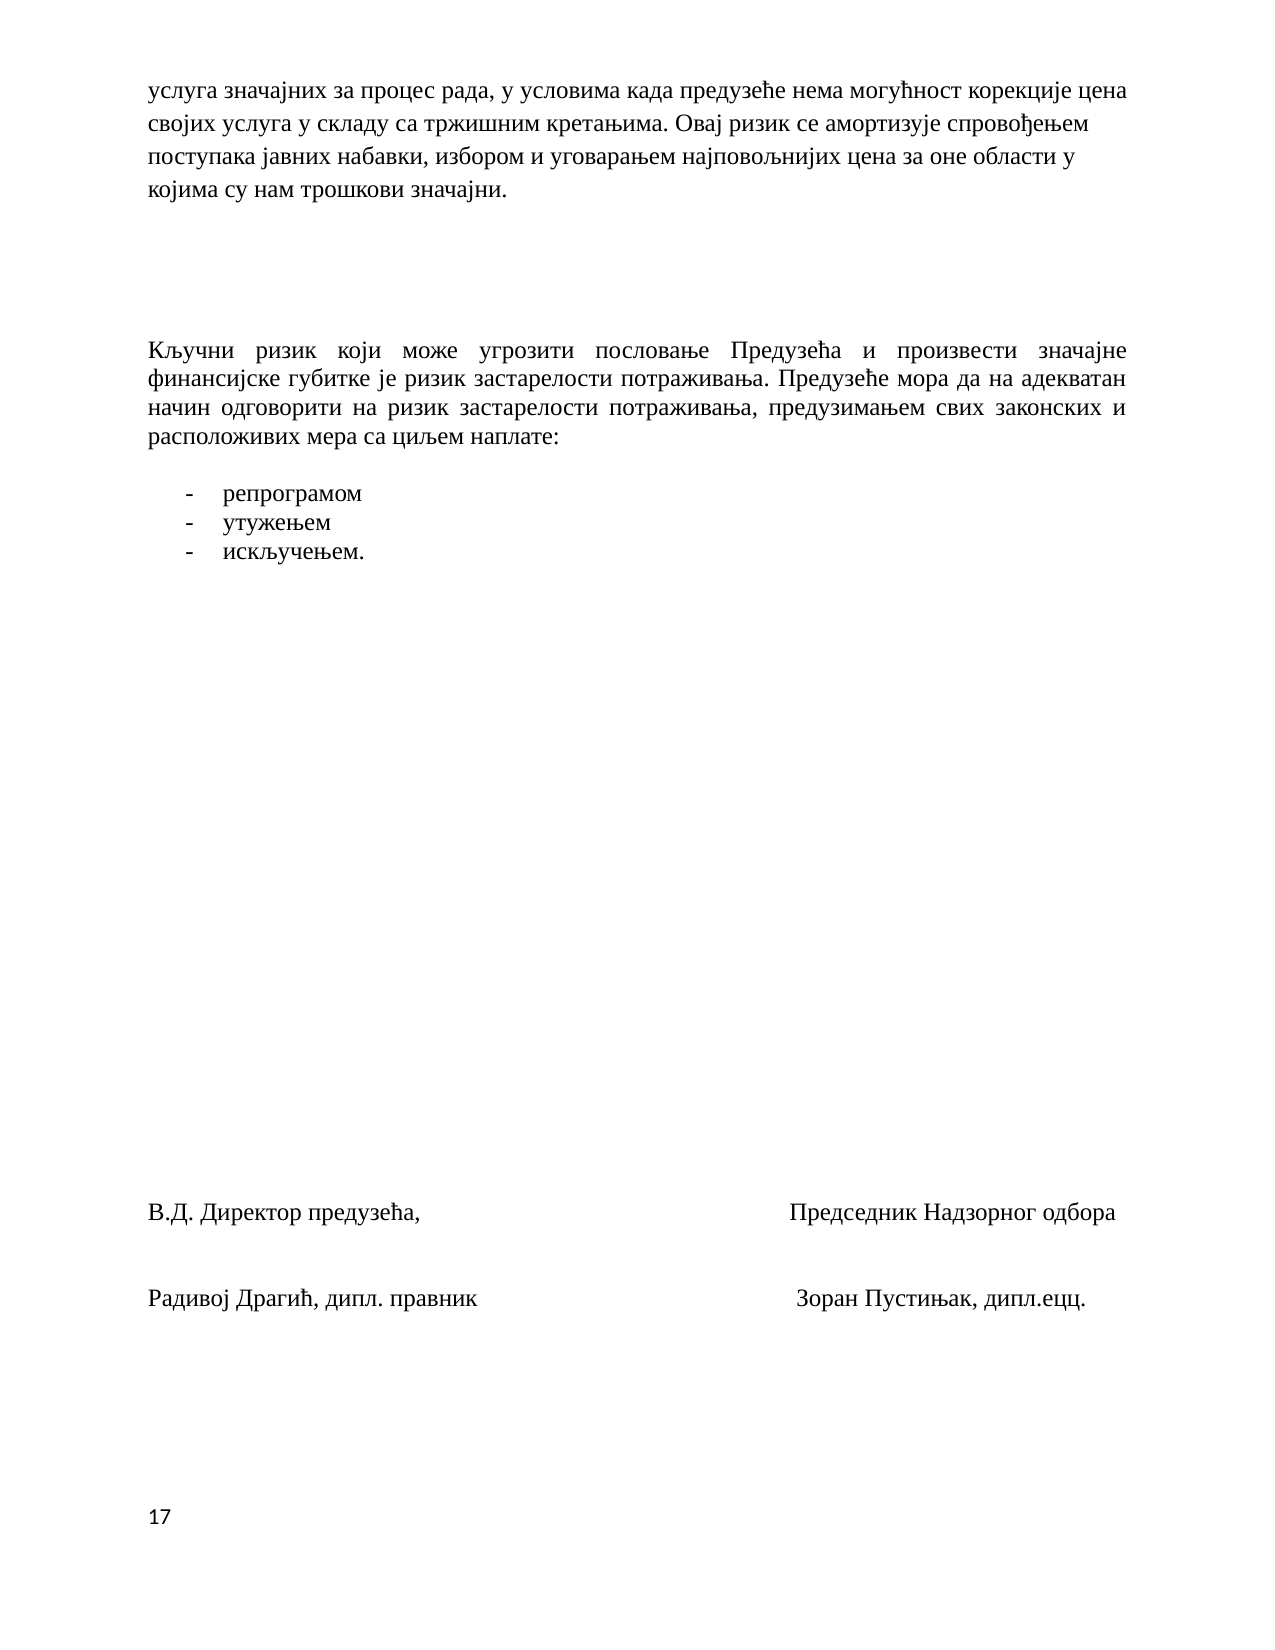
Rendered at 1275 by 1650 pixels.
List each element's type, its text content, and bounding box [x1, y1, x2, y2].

list утужењем [185, 507, 1127, 536]
text Радивој Драгић, дипл. правник Зоран Пустињак, дипл.ецц. [148, 1283, 1127, 1312]
text Кључни ризик који може угрозити пословање Предузећа и произвести значајне финансијске губитке је ризик застарелости потраживања. Предузеће мора да на адекватан начин одговорити на ризик застарелости потраживања, предузимањем свих законских и расположивих мера са циљем наплате: [148, 335, 1127, 450]
text услуга значајних за процес рада, у условима када предузеће нема могућност корекције цена својих услуга у складу са тржишним кретањима. Овај ризик се амортизује спровођењем поступака јавних набавки, избором и уговарањем најповољнијих цена за оне области у којима су нам трошкови значајни. [148, 75, 1127, 203]
list репрограмом [185, 478, 1127, 507]
list искључењем. [185, 536, 1127, 565]
text В.Д. Директор предузећа, Председник Надзорног одбора [148, 1197, 1127, 1226]
